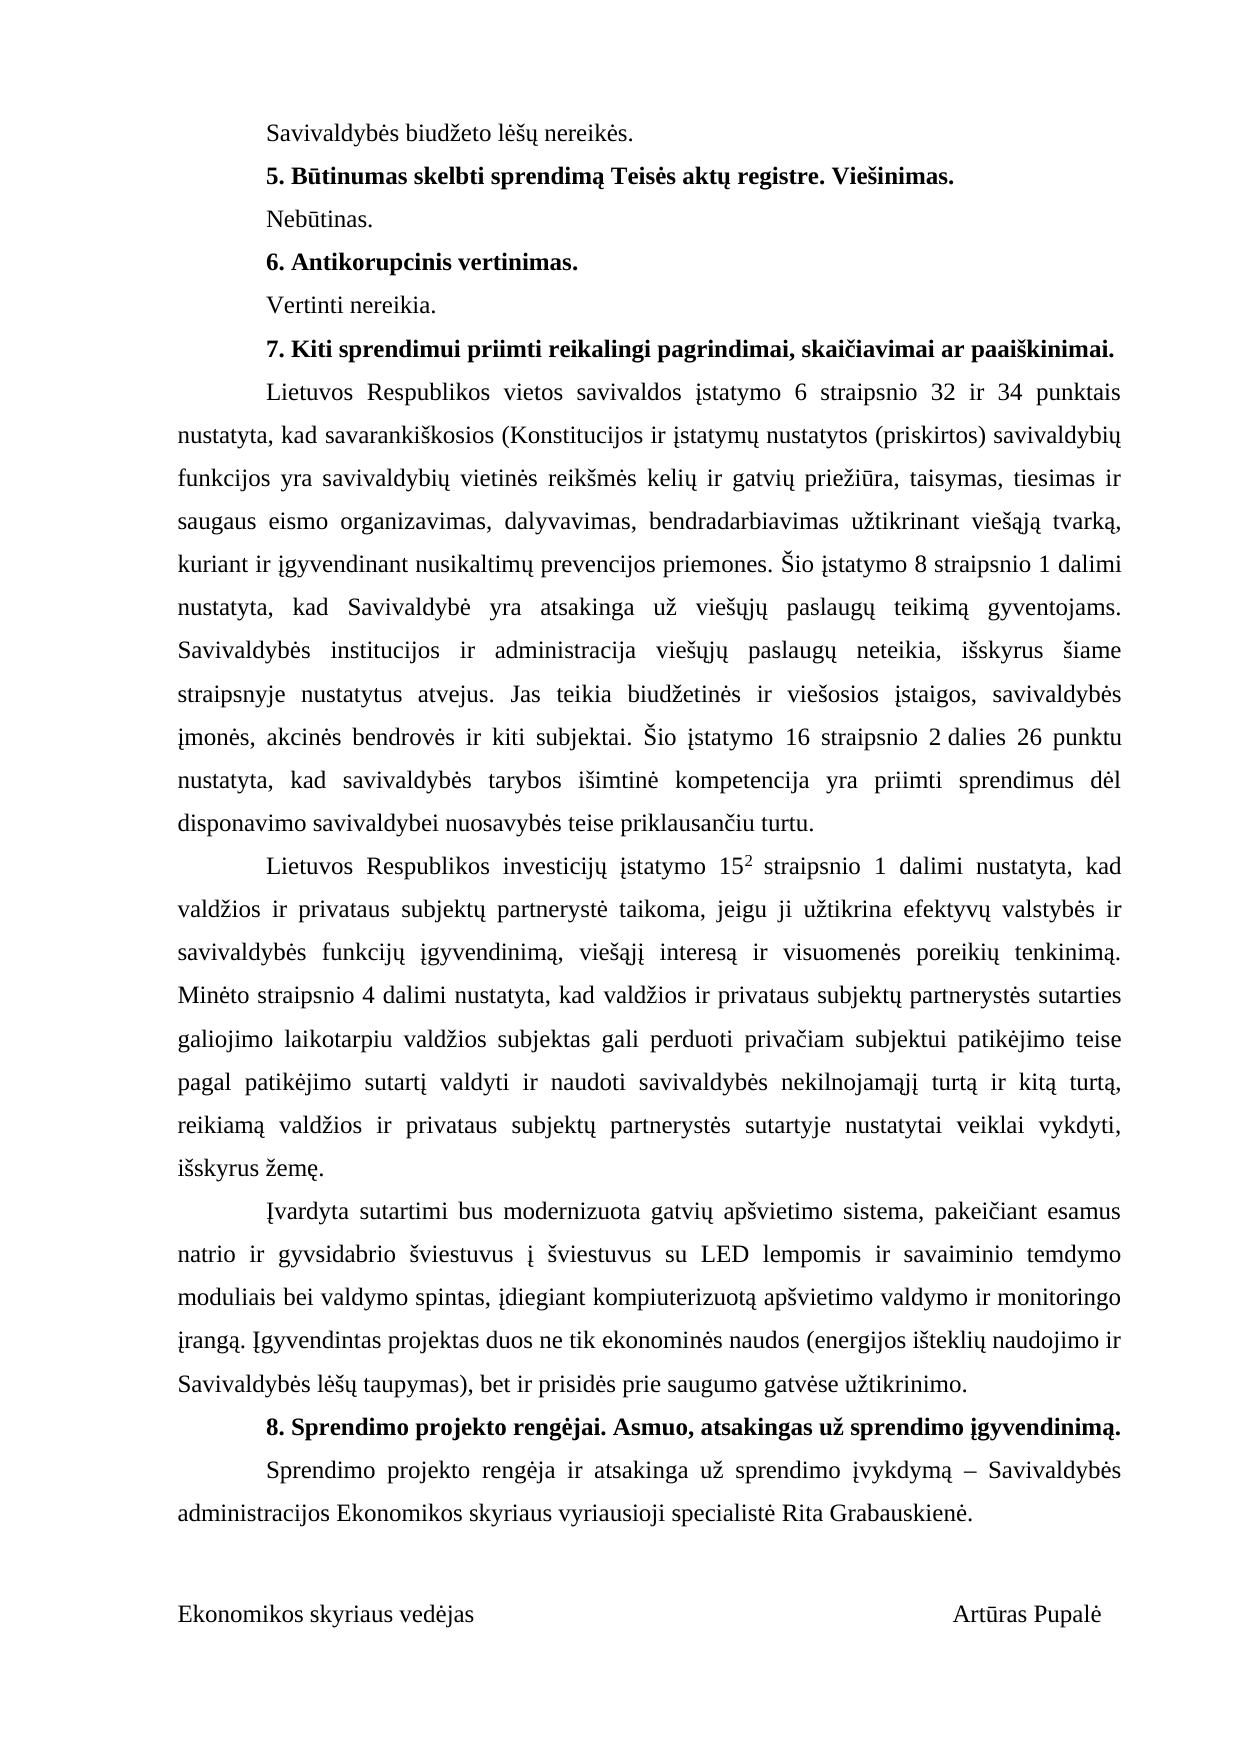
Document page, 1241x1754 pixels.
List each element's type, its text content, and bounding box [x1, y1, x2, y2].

text 6. Antikorupcinis vertinimas. [177, 247, 1122, 276]
text Savivaldybės biudžeto lėšų nereikės. [177, 118, 1122, 147]
text Sprendimo projekto rengėja ir atsakinga už sprendimo įvykdymą – Savivaldybės administracijos Ekonomikos skyriaus vyriausioji specialistė Rita Grabauskienė. [177, 1455, 1122, 1527]
text Lietuvos Respublikos vietos savivaldos įstatymo 6 straipsnio 32 ir 34 punktais nustatyta, kad savarankiškosios (Konstitucijos ir įstatymų nustatytos (priskirtos) savivaldybių funkcijos yra savivaldybių vietinės reikšmės kelių ir gatvių priežiūra, taisymas, tiesimas ir saugaus eismo organizavimas, dalyvavimas, bendradarbiavimas užtikrinant viešąją tvarką, kuriant ir įgyvendinant nusikaltimų prevencijos priemones. Šio įstatymo 8 straipsnio 1 dalimi nustatyta, kad Savivaldybė yra atsakinga už viešųjų paslaugų teikimą gyventojams. Savivaldybės institucijos ir administracija viešųjų paslaugų neteikia, išskyrus šiame straipsnyje nustatytus atvejus. Jas teikia biudžetinės ir viešosios įstaigos, savivaldybės įmonės, akcinės bendrovės ir kiti subjektai. Šio įstatymo 16 straipsnio 2 dalies 26 punktu nustatyta, kad savivaldybės tarybos išimtinė kompetencija yra priimti sprendimus dėl disponavimo savivaldybei nuosavybės teise priklausančiu turtu. [177, 377, 1122, 837]
text 8. Sprendimo projekto rengėjai. Asmuo, atsakingas už sprendimo įgyvendinimą. [177, 1412, 1122, 1441]
text Lietuvos Respublikos investicijų įstatymo 152 straipsnio 1 dalimi nustatyta, kad valdžios ir privataus subjektų partnerystė taikoma, jeigu ji užtikrina efektyvų valstybės ir savivaldybės funkcijų įgyvendinimą, viešąjį interesą ir visuomenės poreikių tenkinimą. Minėto straipsnio 4 dalimi nustatyta, kad valdžios ir privataus subjektų partnerystės sutarties galiojimo laikotarpiu valdžios subjektas gali perduoti privačiam subjektui patikėjimo teise pagal patikėjimo sutartį valdyti ir naudoti savivaldybės nekilnojamąjį turtą ir kitą turtą, reikiamą valdžios ir privataus subjektų partnerystės sutartyje nustatytai veiklai vykdyti, išskyrus žemę. [177, 851, 1122, 1182]
text 5. Būtinumas skelbti sprendimą Teisės aktų registre. Viešinimas. [177, 161, 1122, 190]
text Vertinti nereikia. [177, 291, 1122, 319]
text 7. Kiti sprendimui priimti reikalingi pagrindimai, skaičiavimai ar paaiškinimai. [177, 334, 1122, 362]
text Įvardyta sutartimi bus modernizuota gatvių apšvietimo sistema, pakeičiant esamus natrio ir gyvsidabrio šviestuvus į šviestuvus su LED lempomis ir savaiminio temdymo moduliais bei valdymo spintas, įdiegiant kompiuterizuotą apšvietimo valdymo ir monitoringo įrangą. Įgyvendintas projektas duos ne tik ekonominės naudos (energijos išteklių naudojimo ir Savivaldybės lėšų taupymas), bet ir prisidės prie saugumo gatvėse užtikrinimo. [177, 1196, 1122, 1397]
text Ekonomikos skyriaus vedėjas Artūras Pupalė [177, 1599, 1122, 1627]
text Nebūtinas. [177, 204, 1122, 233]
